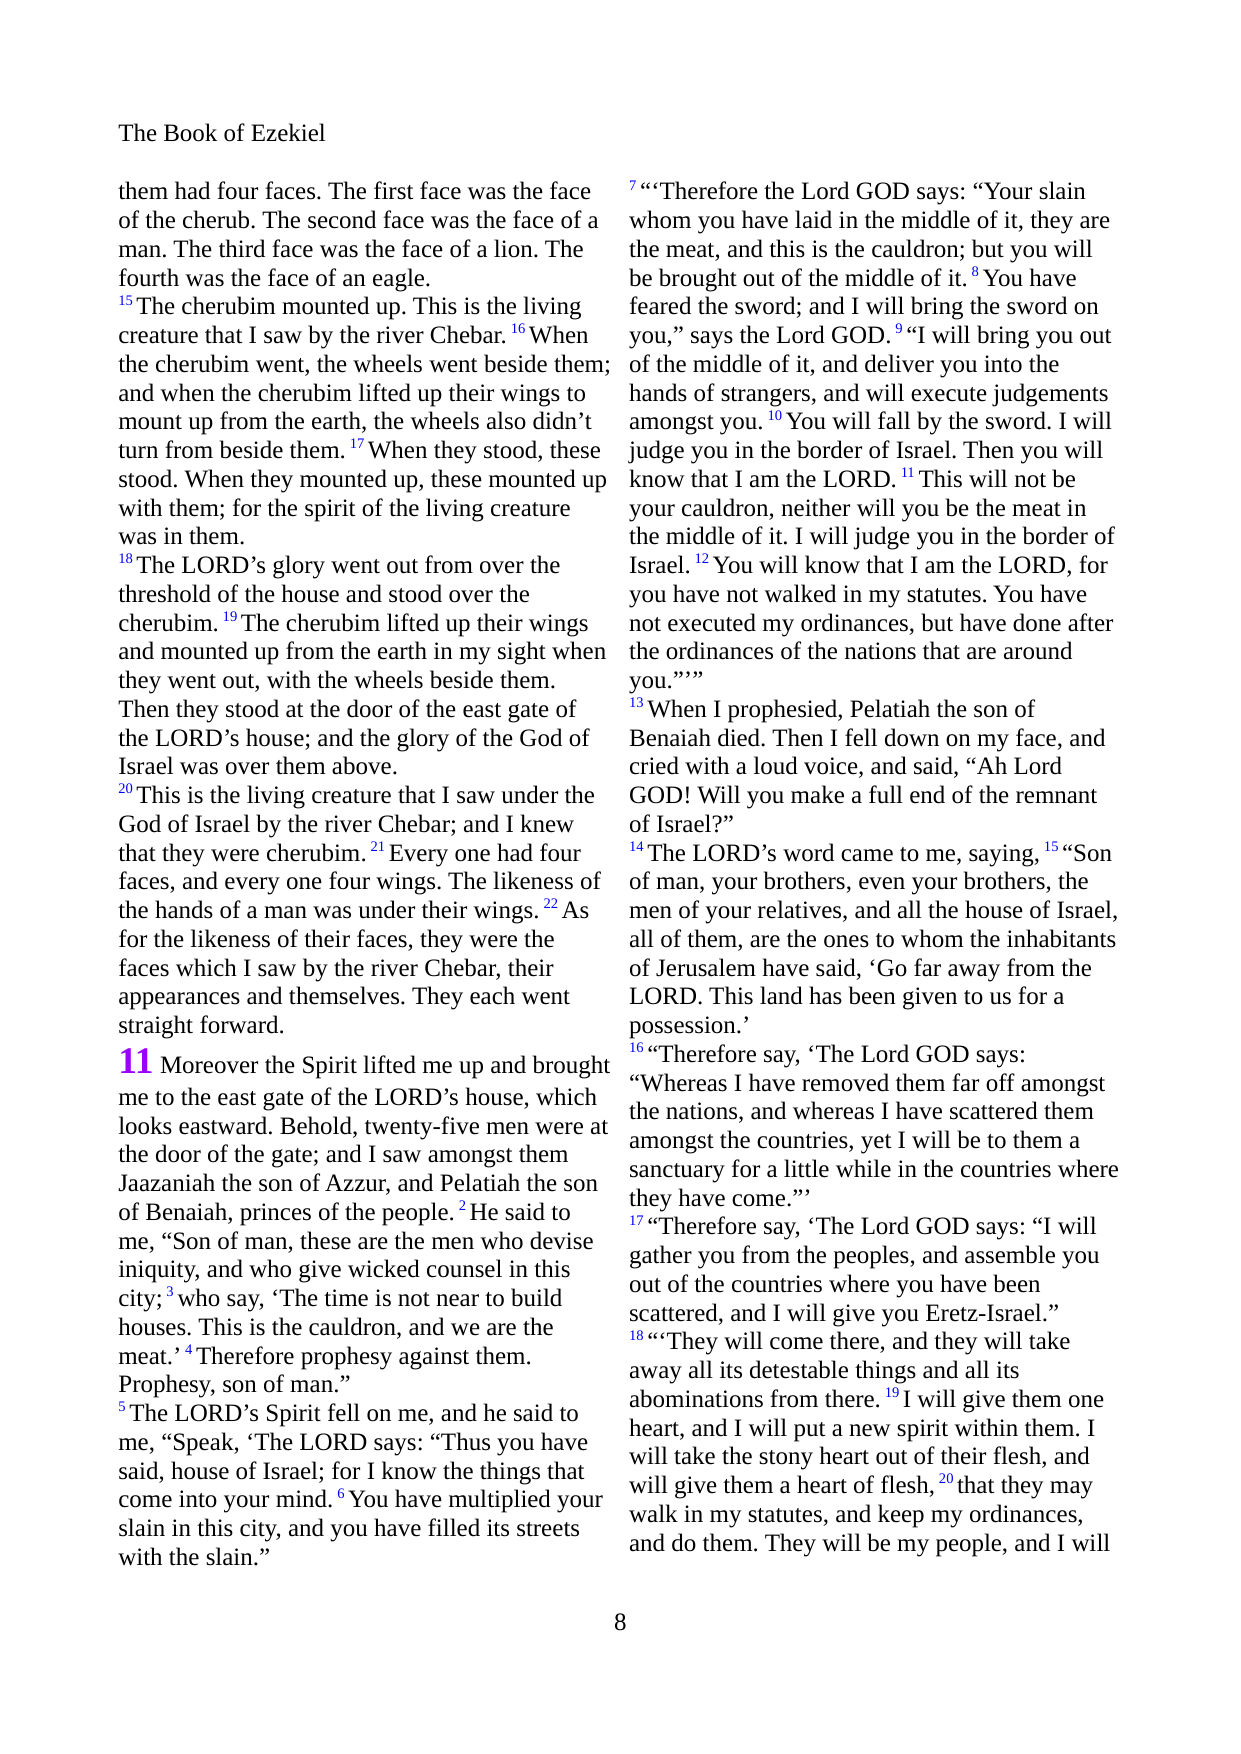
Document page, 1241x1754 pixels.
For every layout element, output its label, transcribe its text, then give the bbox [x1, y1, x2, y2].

text 17 “Therefore say, ‘The Lord GOD says: “I will gather you from the peoples, and assemble you out of the countries where you have been scattered, and I will give you Eretz-Israel.” [629, 1211, 1122, 1326]
text 11 Moreover the Spirit lifted me up and brought me to the east gate of the LORD’s house, which looks eastward. Behold, twenty-five men were at the door of the gate; and I saw amongst them Jaazaniah the son of Azzur, and Pelatiah the son of Benaiah, princes of the people. 2 He said to me, “Son of man, these are the men who devise iniquity, and who give wicked counsel in this city; 3 who say, ‘The time is not near to build houses. This is the cauldron, and we are the meat.’ 4 Therefore prophesy against them. Prophesy, son of man.” [118, 1039, 611, 1398]
text them had four faces. The first face was the face of the cherub. The second face was the face of a man. The third face was the face of a lion. The fourth was the face of an eagle. [118, 176, 611, 291]
text 18 The LORD’s glory went out from over the threshold of the house and stood over the cherubim. 19 The cherubim lifted up their wings and mounted up from the earth in my sight when they went out, with the wheels beside them. Then they stood at the door of the east gate of the LORD’s house; and the glory of the God of Israel was over them above. [118, 550, 611, 780]
text 15 The cherubim mounted up. This is the living creature that I saw by the river Chebar. 16 When the cherubim went, the wheels went beside them; and when the cherubim lifted up their wings to mount up from the earth, the wheels also didn’t turn from beside them. 17 When they stood, these stood. When they mounted up, these mounted up with them; for the spirit of the living creature was in them. [118, 291, 611, 550]
text 18 “‘They will come there, and they will take away all its detestable things and all its abominations from there. 19 I will give them one heart, and I will put a new spirit within them. I will take the stony heart out of their flesh, and will give them a heart of flesh, 20 that they may walk in my statutes, and keep my ordinances, and do them. They will be my people, and I will [629, 1326, 1122, 1556]
text 14 The LORD’s word came to me, saying, 15 “Son of man, your brothers, even your brothers, the men of your relatives, and all the house of Israel, all of them, are the ones to whom the inhabitants of Jerusalem have said, ‘Go far away from the LORD. This land has been given to us for a possession.’ [629, 838, 1122, 1039]
text 16 “Therefore say, ‘The Lord GOD says: “Whereas I have removed them far off amongst the nations, and whereas I have scattered them amongst the countries, yet I will be to them a sanctuary for a little while in the countries where they have come.”’ [629, 1039, 1122, 1211]
text 20 This is the living creature that I saw under the God of Israel by the river Chebar; and I knew that they were cherubim. 21 Every one had four faces, and every one four wings. The likeness of the hands of a man was under their wings. 22 As for the likeness of their faces, they were the faces which I saw by the river Chebar, their appearances and themselves. They each went straight forward. [118, 780, 611, 1039]
text 5 The LORD’s Spirit fell on me, and he said to me, “Speak, ‘The LORD says: “Thus you have said, house of Israel; for I know the things that come into your mind. 6 You have multiplied your slain in this city, and you have filled its streets with the slain.” [118, 1398, 611, 1571]
text 7 “‘Therefore the Lord GOD says: “Your slain whom you have laid in the middle of it, they are the meat, and this is the cauldron; but you will be brought out of the middle of it. 8 You have feared the sword; and I will bring the sword on you,” says the Lord GOD. 9 “I will bring you out of the middle of it, and deliver you into the hands of strangers, and will execute judgements amongst you. 10 You will fall by the sword. I will judge you in the border of Israel. Then you will know that I am the LORD. 11 This will not be your cauldron, neither will you be the meat in the middle of it. I will judge you in the border of Israel. 12 You will know that I am the LORD, for you have not walked in my statutes. You have not executed my ordinances, but have done after the ordinances of the nations that are around you.”’” [629, 176, 1122, 694]
text 13 When I prophesied, Pelatiah the son of Benaiah died. Then I fell down on my face, and cried with a loud voice, and said, “Ah Lord GOD! Will you make a full end of the remnant of Israel?” [629, 694, 1122, 838]
